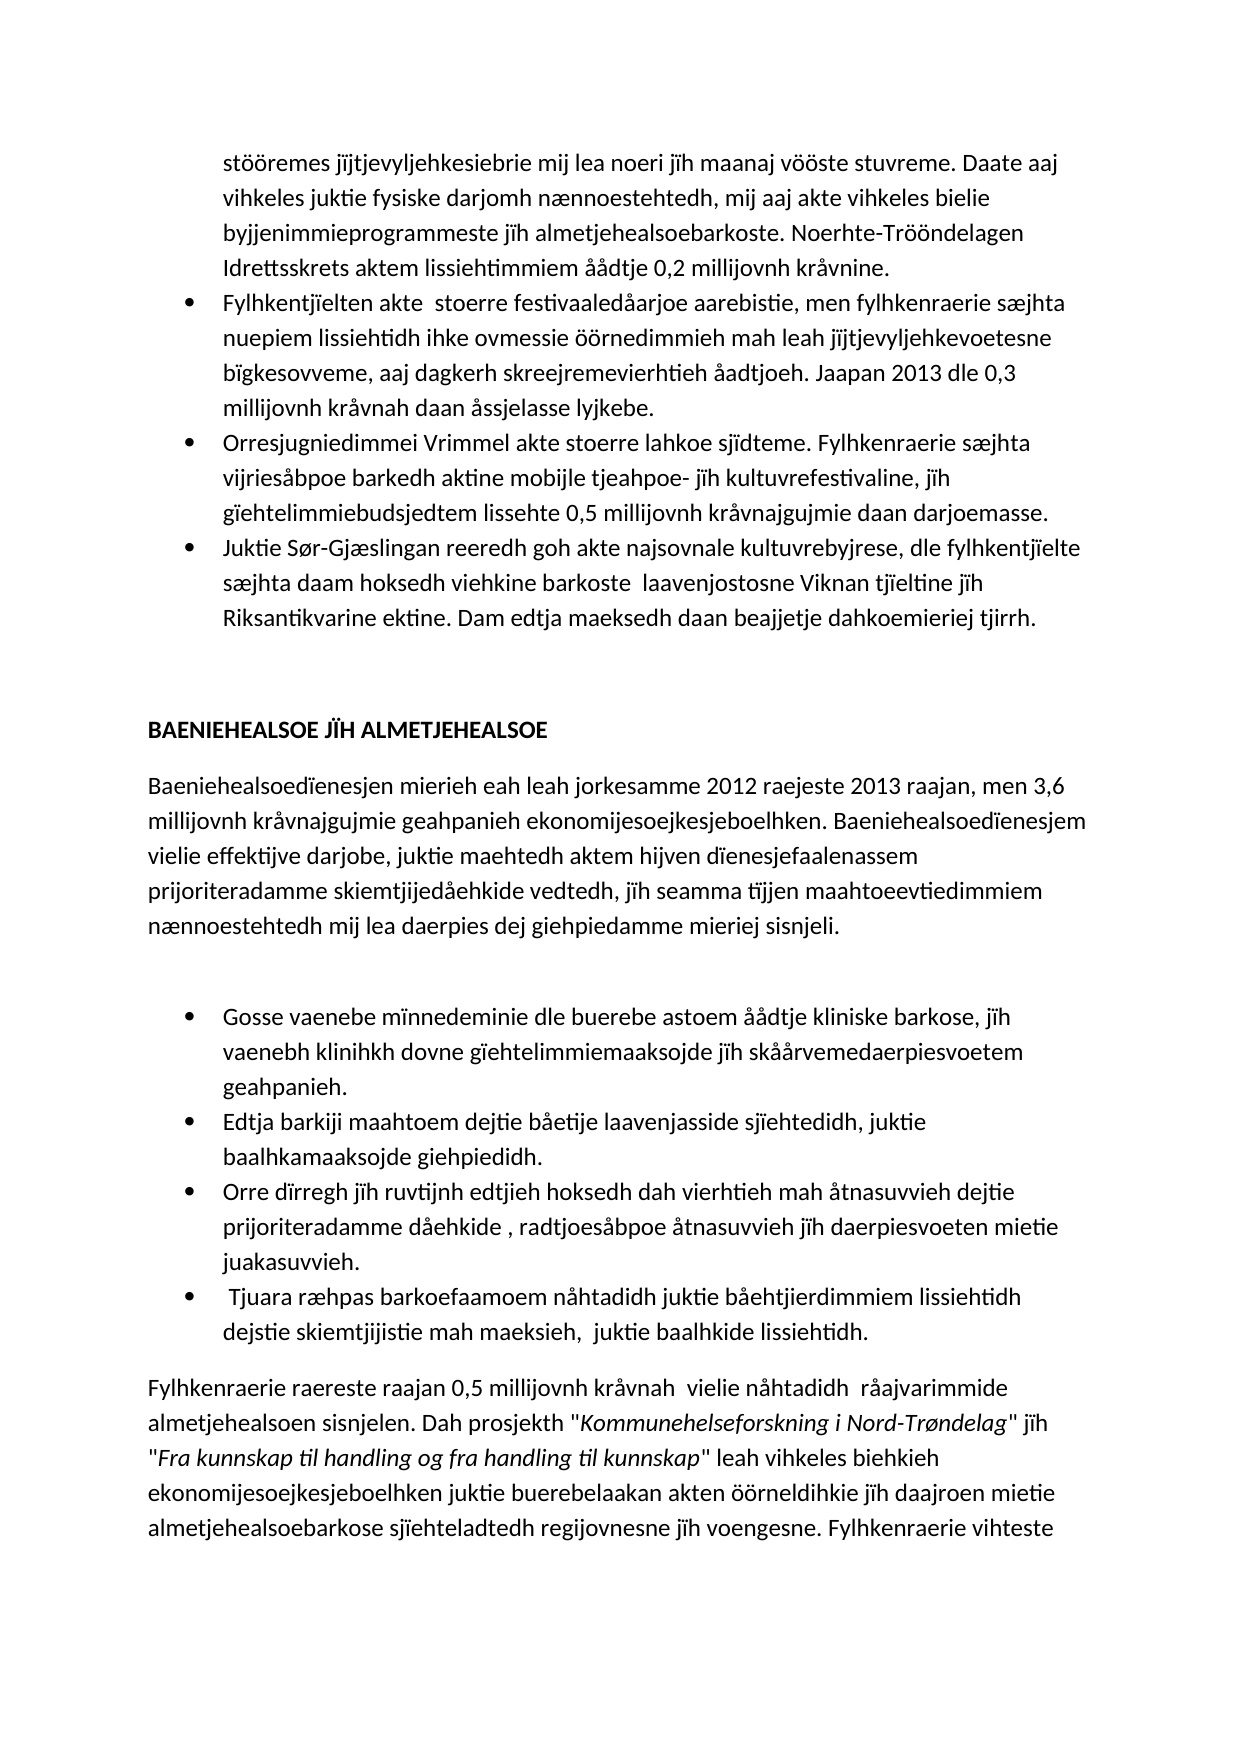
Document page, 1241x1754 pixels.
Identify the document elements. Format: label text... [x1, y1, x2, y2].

text Fylhkenraerie raereste raajan 0,5 millijovnh kråvnah vielie nåhtadidh råajvarimmide almetjehealsoen sisnjelen. Dah prosjekth "Kommunehelseforskning i Nord-Trøndelag" jïh "Fra kunnskap til handling og fra handling til kunnskap" leah vihkeles biehkieh ekonomijesoejkesjeboelhken juktie buerebelaakan akten öörneldihkie jïh daajroen mietie almetjehealsoebarkose sjïehteladtedh regijovnesne jïh voengesne. Fylhkenraerie vihteste [148, 1372, 1093, 1542]
list stööremes jïjtjevyljehkesiebrie mij lea noeri jïh maanaj vööste stuvreme. Daate aaj vihkeles juktie fysiske darjomh nænnoestehtedh, mij aaj akte vihkeles bielie byjjenimmieprogrammeste jïh almetjehealsoebarkoste. Noerhte-Trööndelagen Idrettsskrets aktem lissiehtimmiem åådtje 0,2 millijovnh kråvnine. [185, 148, 1093, 283]
list Orresjugniedimmei Vrimmel akte stoerre lahkoe sjïdteme. Fylhkenraerie sæjhta vijriesåbpoe barkedh aktine mobijle tjeahpoe- jïh kultuvrefestivaline, jïh gïehtelimmiebudsjedtem lissehte 0,5 millijovnh kråvnajgujmie daan darjoemasse. [185, 428, 1093, 528]
list Fylhkentjïelten akte stoerre festivaaledåarjoe aarebistie, men fylhkenraerie sæjhta nuepiem lissiehtidh ihke ovmessie öörnedimmieh mah leah jïjtjevyljehkevoetesne bïgkesovveme, aaj dagkerh skreejremevierhtieh åadtjoeh. Jaapan 2013 dle 0,3 millijovnh kråvnah daan åssjelasse lyjkebe. [185, 288, 1093, 423]
list Gosse vaenebe mïnnedeminie dle buerebe astoem åådtje kliniske barkose, jïh vaenebh klinihkh dovne gïehtelimmiemaaksojde jïh skåårvemedaerpiesvoetem geahpanieh. [185, 1001, 1093, 1101]
text Baeniehealsoedïenesjen mierieh eah leah jorkesamme 2012 raejeste 2013 raajan, men 3,6 millijovnh kråvnajgujmie geahpanieh ekonomijesoejkesjeboelhken. Baeniehealsoedïenesjem vielie effektijve darjobe, juktie maehtedh aktem hijven dïenesjefaalenassem prijoriteradamme skiemtjijedåehkide vedtedh, jïh seamma tïjjen maahtoeevtiedimmiem nænnoestehtedh mij lea daerpies dej giehpiedamme mieriej sisnjeli. [148, 770, 1093, 976]
list Juktie Sør-Gjæslingan reeredh goh akte najsovnale kultuvrebyjrese, dle fylhkentjïelte sæjhta daam hoksedh viehkine barkoste laavenjostosne Viknan tjïeltine jïh Riksantikvarine ektine. Dam edtja maeksedh daan beajjetje dahkoemieriej tjirrh. [185, 533, 1093, 633]
text BAENIEHEALSOE JÏH ALMETJEHEALSOE [148, 714, 1093, 745]
list Orre dïrregh jïh ruvtijnh edtjieh hoksedh dah vierhtieh mah åtnasuvvieh dejtie prijoriteradamme dåehkide , radtjoesåbpoe åtnasuvvieh jïh daerpiesvoeten mietie juakasuvvieh. [185, 1176, 1093, 1276]
list Edtja barkiji maahtoem dejtie båetije laavenjasside sjïehtedidh, juktie baalhkamaaksojde giehpiedidh. [185, 1106, 1093, 1171]
list Tjuara ræhpas barkoefaamoem nåhtadidh juktie båehtjierdimmiem lissiehtidh dejstie skiemtjijistie mah maeksieh, juktie baalhkide lissiehtidh. [185, 1281, 1093, 1346]
